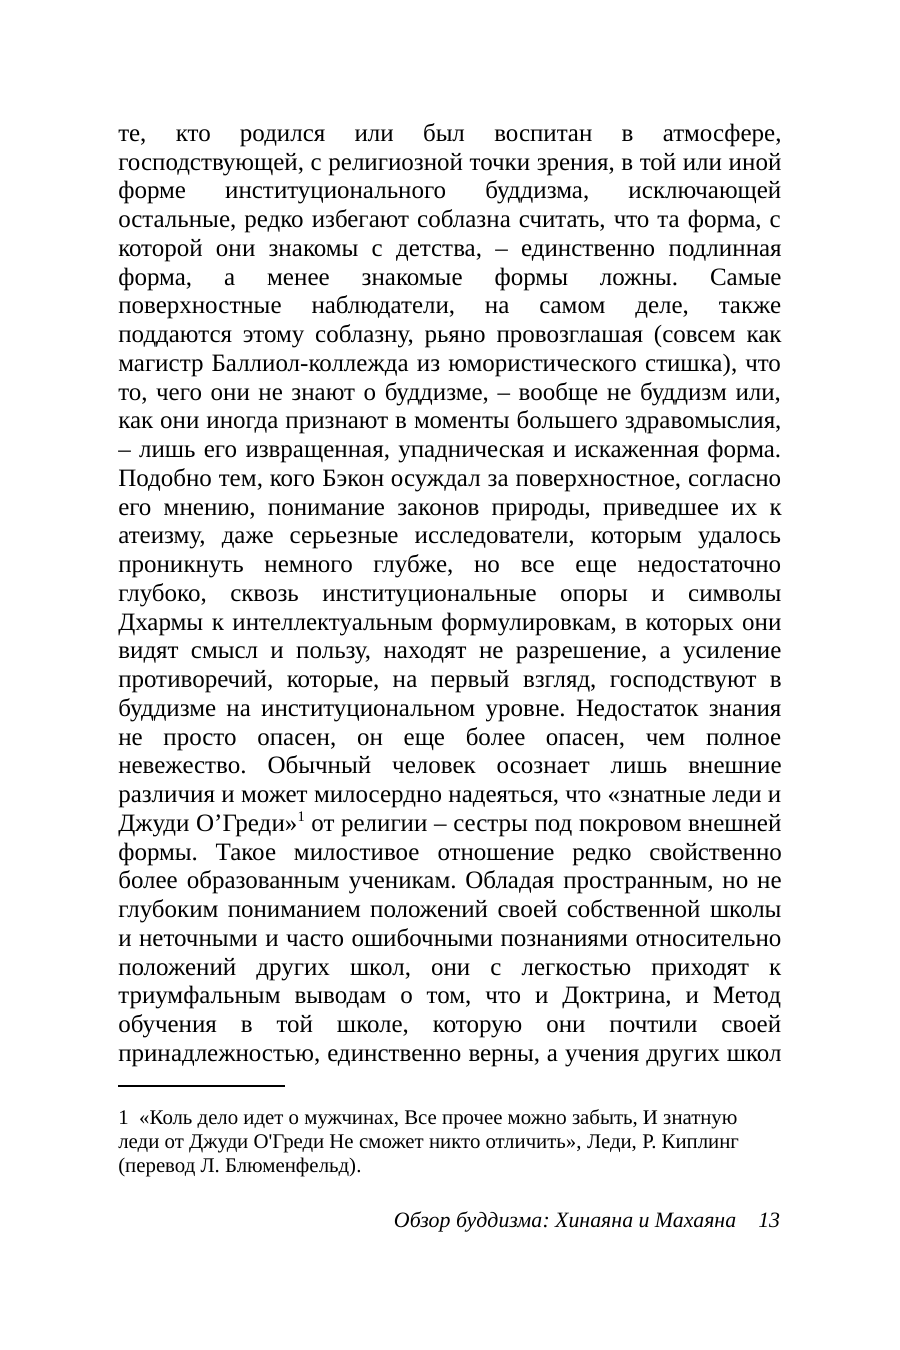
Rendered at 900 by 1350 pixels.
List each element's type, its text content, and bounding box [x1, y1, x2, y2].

text «Коль дело идет о мужчинах, Все прочее можно забыть, И знатную леди от Джуди О'Греди Не сможет никто отличить», Леди, Р. Киплинг (перевод Л. Блюменфельд). [118, 1105, 782, 1177]
text те, кто родился или был воспитан в атмосфере, господствующей, с религиозной точки зрения, в той или иной форме институционального буддизма, исключающей остальные, редко избегают соблазна считать, что та форма, с которой они знакомы с детства, – единственно подлинная форма, а менее знакомые формы ложны. Самые поверхностные наблюдатели, на самом деле, также поддаются этому соблазну, рьяно провозглашая (совсем как магистр Баллиол-коллежда из юмористического стишка), что то, чего они не знают о буддизме, – вообще не буддизм или, как они иногда признают в моменты большего здравомыслия, – лишь его извращенная, упадническая и искаженная форма. Подобно тем, кого Бэкон осуждал за поверхностное, согласно его мнению, понимание законов природы, приведшее их к атеизму, даже серьезные исследователи, которым удалось проникнуть немного глубже, но все еще недостаточно глубоко, сквозь институциональные опоры и символы Дхармы к интеллектуальным формулировкам, в которых они видят смысл и пользу, находят не разрешение, а усиление противоречий, которые, на первый взгляд, господствуют в буддизме на институциональном уровне. Недостаток знания не просто опасен, он еще более опасен, чем полное невежество. Обычный человек осознает лишь внешние различия и может милосердно надеяться, что «знатные леди и Джуди О’Греди» от религии – сестры под покровом внешней формы. Такое милостивое отношение редко свойственно более образованным ученикам. Обладая пространным, но не глубоким пониманием положений своей собственной школы и неточными и часто ошибочными познаниями относительно положений других школ, они с легкостью приходят к триумфальным выводам о том, что и Доктрина, и Метод обучения в той школе, которую они почтили своей принадлежностью, единственно верны, а учения других школ [118, 118, 782, 1067]
